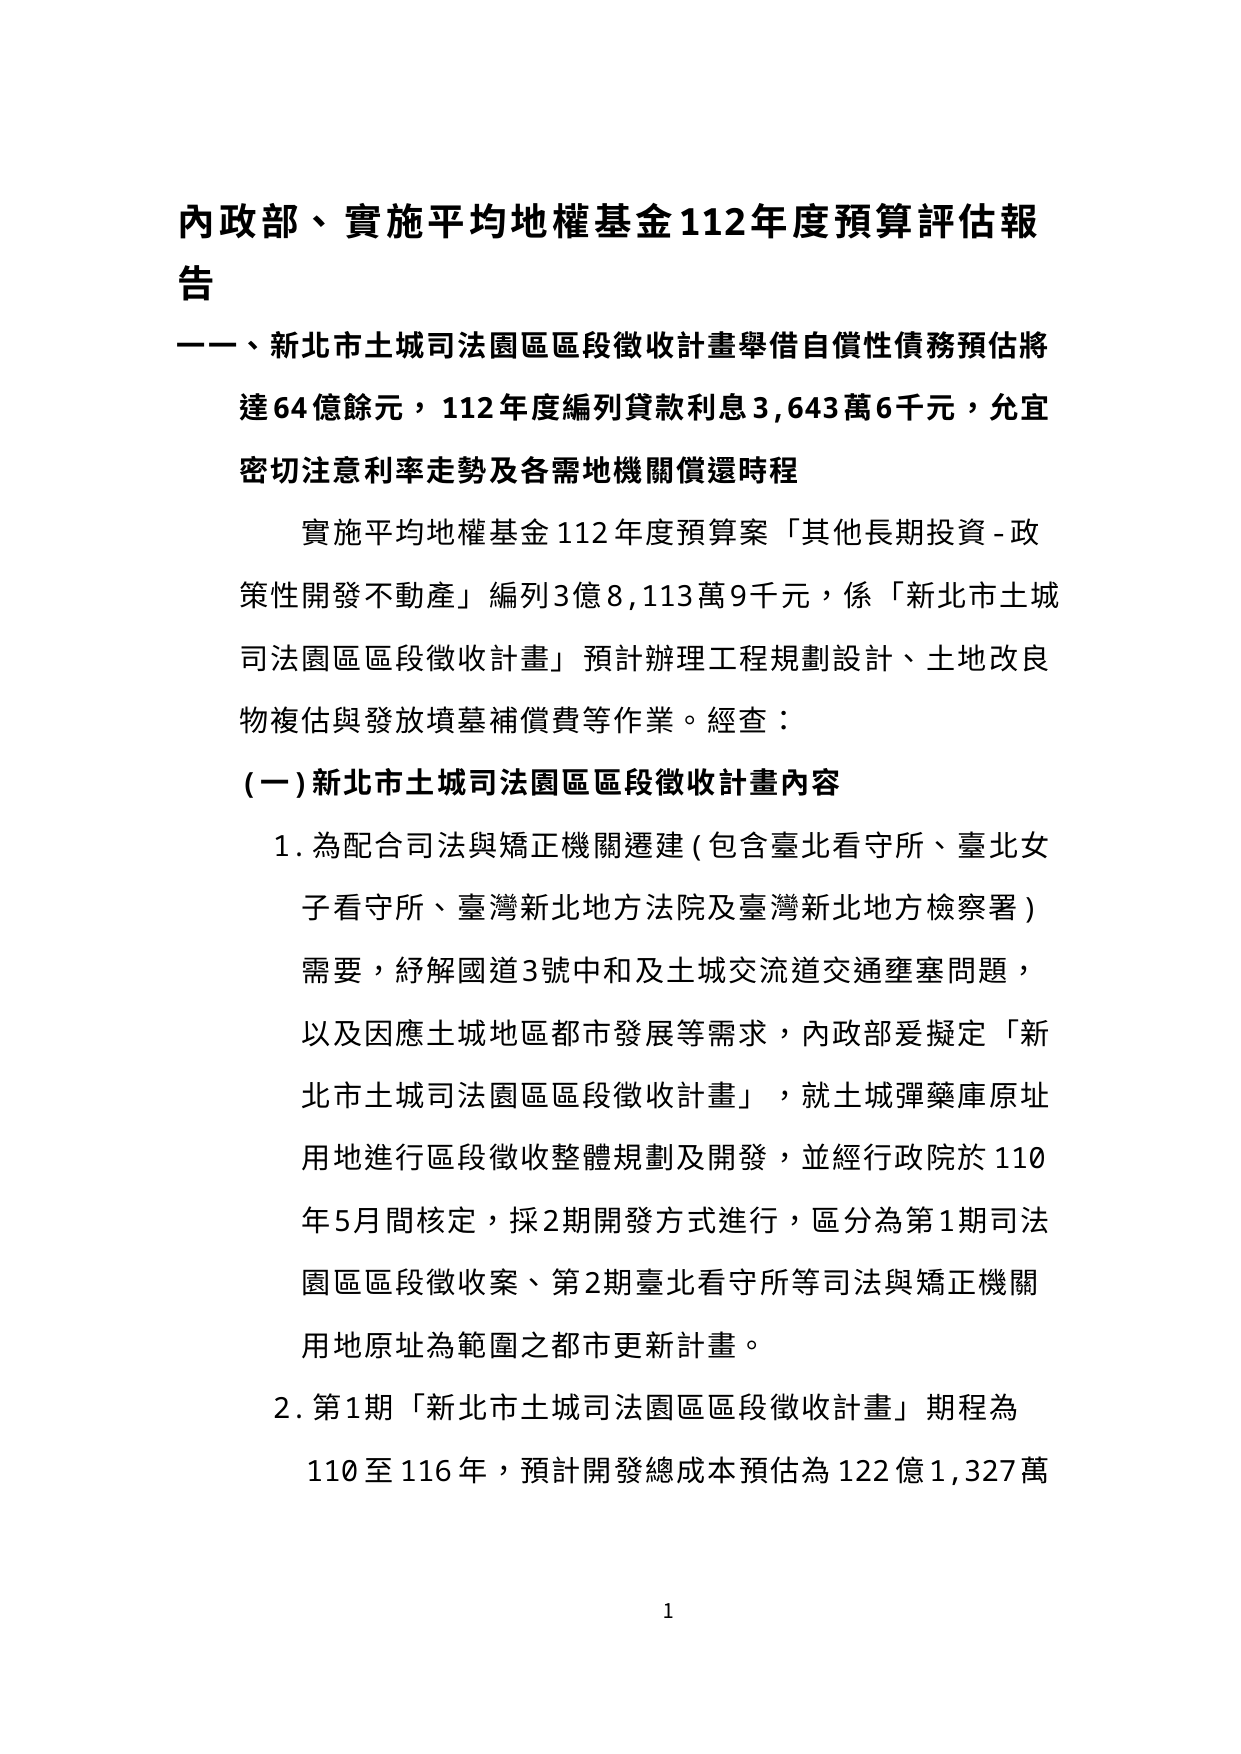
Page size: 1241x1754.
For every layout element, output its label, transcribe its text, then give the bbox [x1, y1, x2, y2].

text 1.為配合司法與矯正機關遷建(包含臺北看守所、臺北女子看守所、臺灣新北地方法院及臺灣新北地方檢察署)需要，紓解國道3號中和及土城交流道交通壅塞問題，以及因應土城地區都市發展等需求，內政部爰擬定「新北市土城司法園區區段徵收計畫」，就土城彈藥庫原址用地進行區段徵收整體規劃及開發，並經行政院於110年5月間核定，採2期開發方式進行，區分為第1期司法園區區段徵收案、第2期臺北看守所等司法與矯正機關用地原址為範圍之都市更新計畫。 [264, 802, 1061, 1365]
text 內政部、實施平均地權基金112年度預算評估報告 [176, 177, 1061, 302]
text 實施平均地權基金112年度預算案「其他長期投資-政策性開發不動產」編列3億8,113萬9千元，係「新北市土城司法園區區段徵收計畫」預計辦理工程規劃設計、土地改良物複估與發放墳墓補償費等作業。經查： [234, 490, 1061, 740]
text (一)新北市土城司法園區區段徵收計畫內容 [234, 740, 1061, 802]
text 2.第1期「新北市土城司法園區區段徵收計畫」期程為110至116年，預計開發總成本預估為122億1,327萬元。本計畫自110年辦理前置規劃作業，111年辦理協議價購、區段徵收公聽會及徵收公告，112年進行地上物拆遷及高速公路用地交付作業，113至115年辦理公共工程施工、抵價地分配作業及機關用地與司法專用區用地交付作業，預計116年辦竣財務結算及成果報告，以配合司法與矯正機關遷建用地需要及116年北土城交流道通車時程。 [264, 1365, 1061, 1490]
text 一一、新北市土城司法園區區段徵收計畫舉借自償性債務預估將達64億餘元，112年度編列貸款利息3,643萬6千元，允宜密切注意利率走勢及各需地機關償還時程 [176, 302, 1061, 490]
